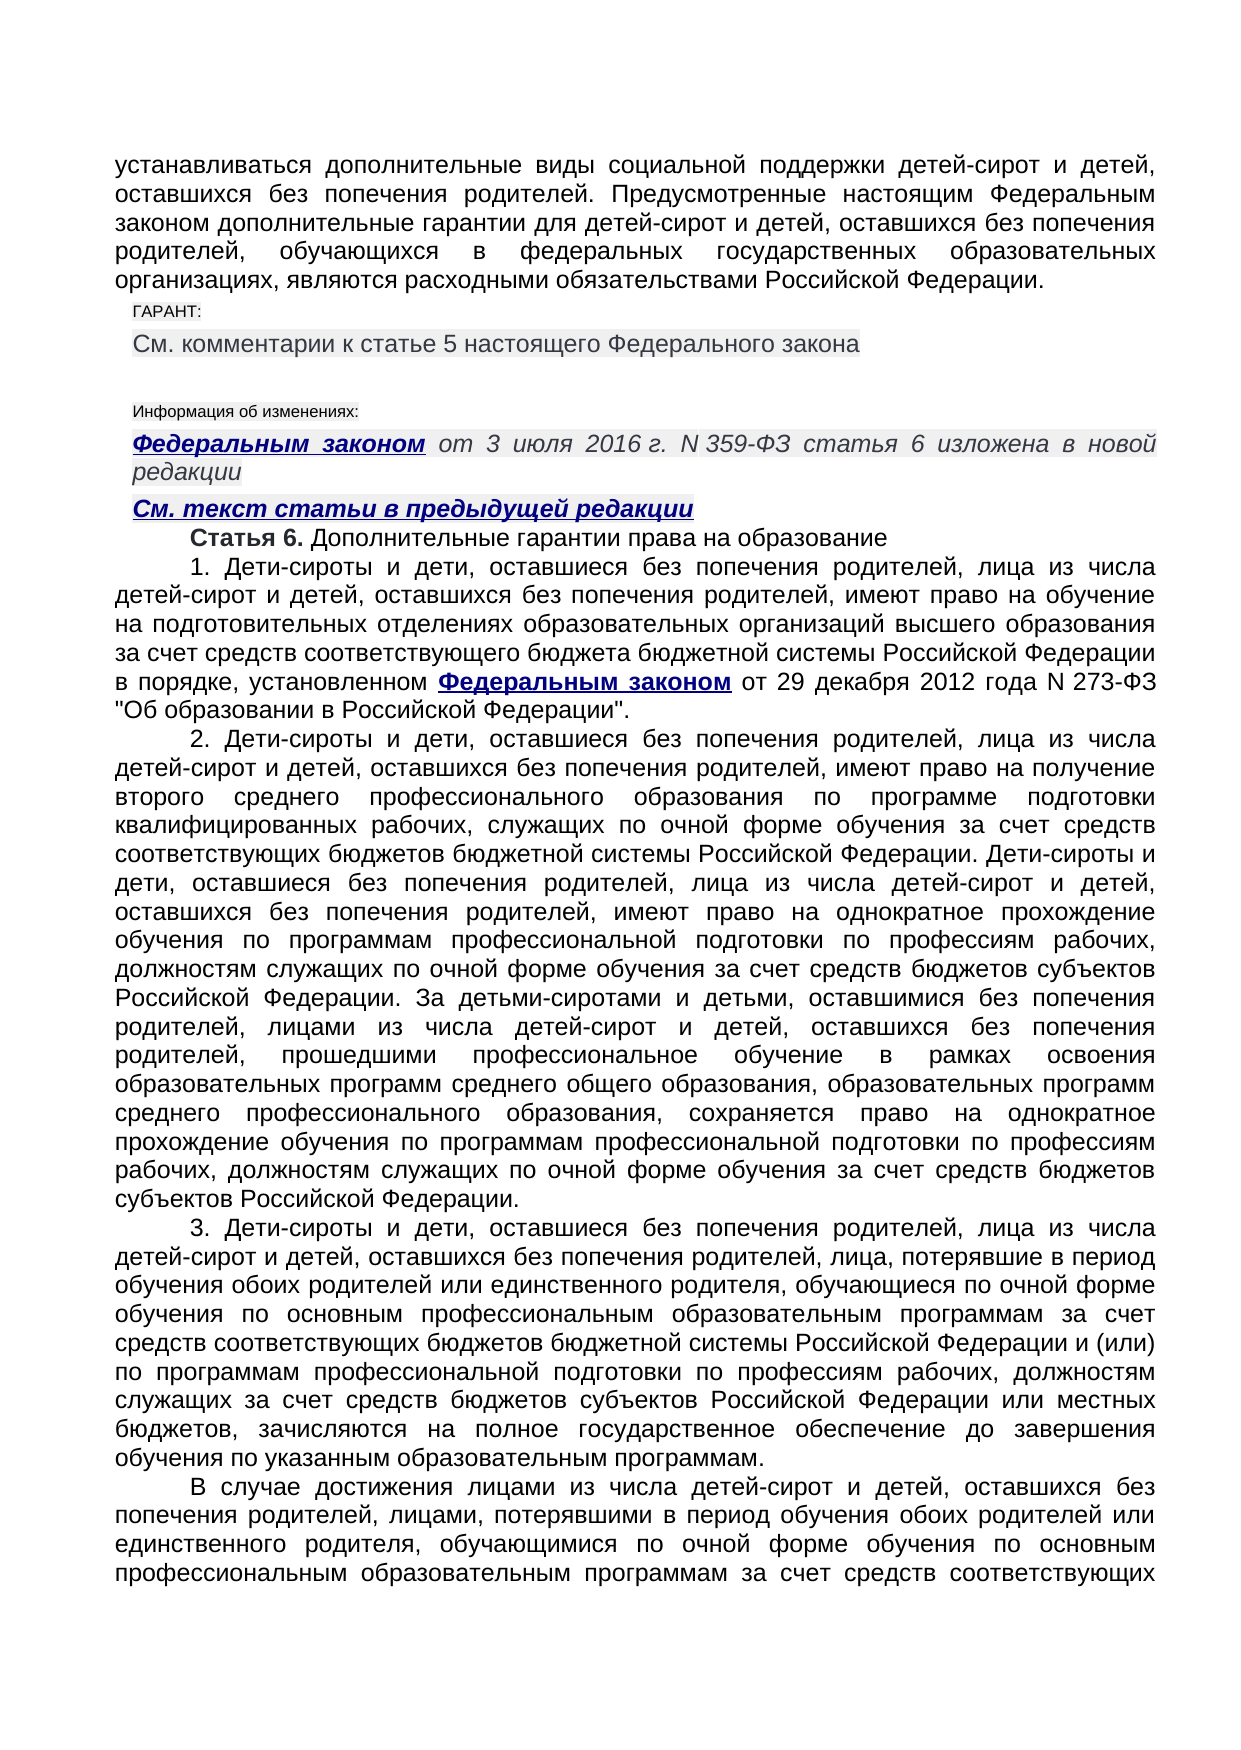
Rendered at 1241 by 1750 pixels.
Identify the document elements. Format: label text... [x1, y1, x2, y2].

text устанавливаться дополнительные виды социальной поддержки детей-сирот и детей, оставшихся без попечения родителей. Предусмотренные настоящим Федеральным законом дополнительные гарантии для детей-сирот и детей, оставшихся без попечения родителей, обучающихся в федеральных государственных образовательных организациях, являются расходными обязательствами Российской Федерации. [114, 150, 1157, 294]
text 2. Дети-сироты и дети, оставшиеся без попечения родителей, лица из числа детей-сирот и детей, оставшихся без попечения родителей, имеют право на получение второго среднего профессионального образования по программе подготовки квалифицированных рабочих, служащих по очной форме обучения за счет средств соответствующих бюджетов бюджетной системы Российской Федерации. Дети-сироты и дети, оставшиеся без попечения родителей, лица из числа детей-сирот и детей, оставшихся без попечения родителей, имеют право на однократное прохождение обучения по программам профессиональной подготовки по профессиям рабочих, должностям служащих по очной форме обучения за счет средств бюджетов субъектов Российской Федерации. За детьми-сиротами и детьми, оставшимися без попечения родителей, лицами из числа детей-сирот и детей, оставшихся без попечения родителей, прошедшими профессиональное обучение в рамках освоения образовательных программ среднего общего образования, образовательных программ среднего профессионального образования, сохраняется право на однократное прохождение обучения по программам профессиональной подготовки по профессиям рабочих, должностям служащих по очной форме обучения за счет средств бюджетов субъектов Российской Федерации. [114, 724, 1157, 1213]
text 3. Дети-сироты и дети, оставшиеся без попечения родителей, лица из числа детей-сирот и детей, оставшихся без попечения родителей, лица, потерявшие в период обучения обоих родителей или единственного родителя, обучающиеся по очной форме обучения по основным профессиональным образовательным программам за счет средств соответствующих бюджетов бюджетной системы Российской Федерации и (или) по программам профессиональной подготовки по профессиям рабочих, должностям служащих за счет средств бюджетов субъектов Российской Федерации или местных бюджетов, зачисляются на полное государственное обеспечение до завершения обучения по указанным образовательным программам. [114, 1213, 1157, 1471]
text В случае достижения лицами из числа детей-сирот и детей, оставшихся без попечения родителей, лицами, потерявшими в период обучения обоих родителей или единственного родителя, обучающимися по очной форме обучения по основным профессиональным образовательным программам за счет средств соответствующих [114, 1471, 1157, 1586]
text ГАРАНТ: [201, 302, 1157, 321]
text Статья 6. Дополнительные гарантии права на образование [189, 523, 1157, 551]
text Информация об изменениях: [359, 402, 1157, 421]
text См. текст статьи в предыдущей редакции [694, 494, 1157, 523]
text Федеральным законом от 3 июля 2016 г. N 359-ФЗ статья 6 изложена в новой редакции [132, 429, 1157, 486]
text См. комментарии к статье 5 настоящего Федерального закона [132, 328, 1157, 357]
text 1. Дети-сироты и дети, оставшиеся без попечения родителей, лица из числа детей-сирот и детей, оставшихся без попечения родителей, имеют право на обучение на подготовительных отделениях образовательных организаций высшего образования за счет средств соответствующего бюджета бюджетной системы Российской Федерации в порядке, установленном Федеральным законом от 29 декабря 2012 года N 273-ФЗ "Об образовании в Российской Федерации". [114, 551, 1157, 724]
